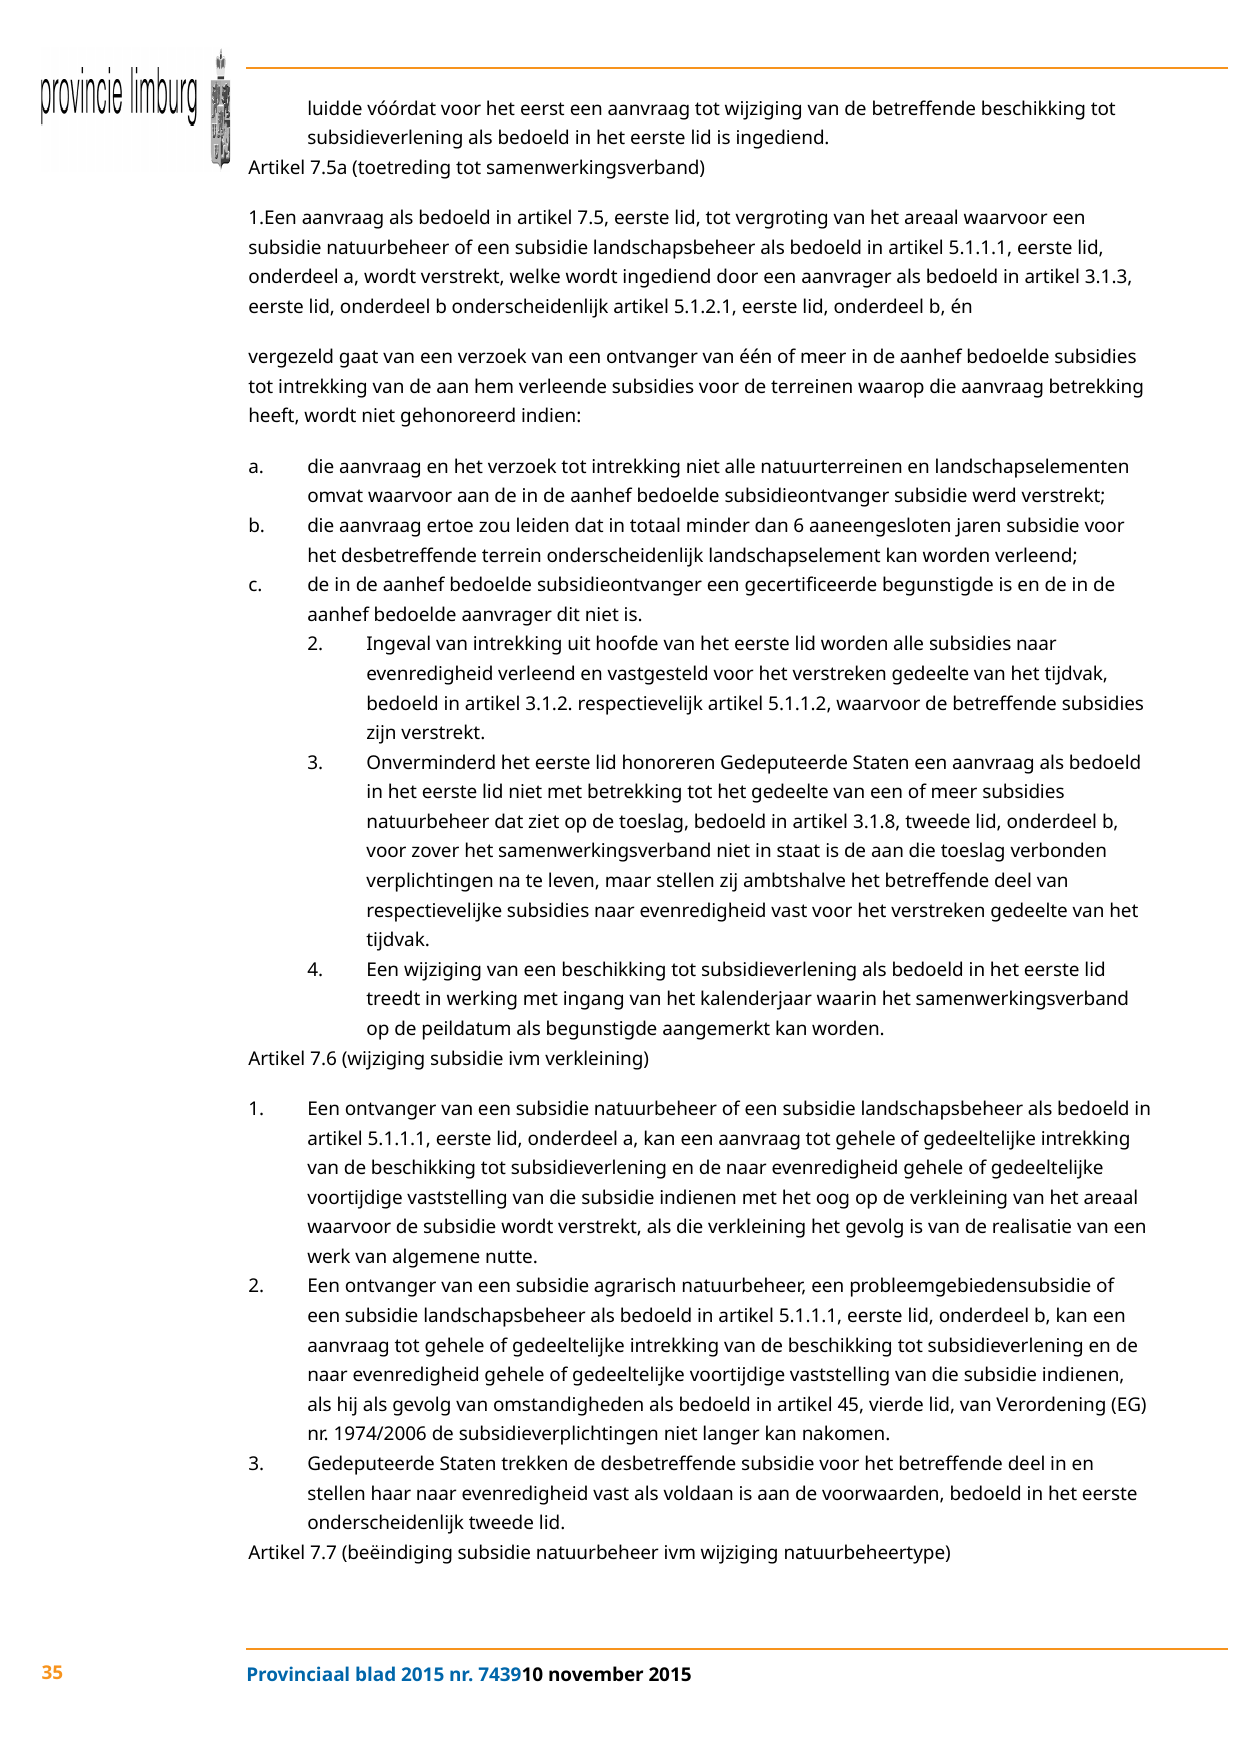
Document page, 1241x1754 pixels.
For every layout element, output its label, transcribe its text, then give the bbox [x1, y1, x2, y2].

text Artikel 7.6 (wijziging subsidie ivm verkleining) [248, 1045, 1152, 1071]
list Een ontvanger van een subsidie natuurbeheer of een subsidie landschapsbeheer als bedoeld in artikel 5.1.1.1, eerste lid, onderdeel a, kan een aanvraag tot gehele of gedeeltelijke intrekking van de beschikking tot subsidieverlening en de naar evenredigheid gehele of gedeeltelijke voortijdige vaststelling van die subsidie indienen met het oog op de verkleining van het areaal waarvoor de subsidie wordt verstrekt, als die verkleining het gevolg is van de realisatie van een werk van algemene nutte. [248, 1095, 1152, 1269]
list Een ontvanger van een subsidie agrarisch natuurbeheer, een probleemgebiedensubsidie of een subsidie landschapsbeheer als bedoeld in artikel 5.1.1.1, eerste lid, onderdeel b, kan een aanvraag tot gehele of gedeeltelijke intrekking van de beschikking tot subsidieverlening en de naar evenredigheid gehele of gedeeltelijke voortijdige vaststelling van die subsidie indienen, als hij als gevolg van omstandigheden als bedoeld in artikel 45, vierde lid, van Verordening (EG) nr. 1974/2006 de subsidieverplichtingen niet langer kan nakomen. [248, 1273, 1152, 1446]
text vergezeld gaat van een verzoek van een ontvanger van één of meer in de aanhef bedoelde subsidies tot intrekking van de aan hem verleende subsidies voor de terreinen waarop die aanvraag betrekking heeft, wordt niet gehonoreerd indien: [248, 343, 1152, 428]
list luidde vóórdat voor het eerst een aanvraag tot wijziging van de betreffende beschikking tot subsidieverlening als bedoeld in het eerste lid is ingediend. [248, 95, 1152, 150]
text Artikel 7.5a (toetreding tot samenwerkingsverband) [248, 154, 1152, 180]
list de in de aanhef bedoelde subsidieontvanger een gecertificeerde begunstigde is en de in de aanhef bedoelde aanvrager dit niet is. [248, 571, 1152, 627]
text Artikel 7.7 (beëindiging subsidie natuurbeheer ivm wijziging natuurbeheertype) [248, 1539, 1152, 1565]
list Onverminderd het eerste lid honoreren Gedeputeerde Staten een aanvraag als bedoeld in het eerste lid niet met betrekking tot het gedeelte van een of meer subsidies natuurbeheer dat ziet op de toeslag, bedoeld in artikel 3.1.8, tweede lid, onderdeel b, voor zover het samenwerkingsverband niet in staat is de aan die toeslag verbonden verplichtingen na te leven, maar stellen zij ambtshalve het betreffende deel van respectievelijke subsidies naar evenredigheid vast voor het verstreken gedeelte van het tijdvak. [307, 749, 1152, 952]
list Ingeval van intrekking uit hoofde van het eerste lid worden alle subsidies naar evenredigheid verleend en vastgesteld voor het verstreken gedeelte van het tijdvak, bedoeld in artikel 3.1.2. respectievelijk artikel 5.1.1.2, waarvoor de betreffende subsidies zijn verstrekt. [307, 631, 1152, 745]
list die aanvraag en het verzoek tot intrekking niet alle natuurterreinen en landschapselementen omvat waarvoor aan de in de aanhef bedoelde subsidieontvanger subsidie werd verstrekt; [248, 453, 1152, 508]
list Een wijziging van een beschikking tot subsidieverlening als bedoeld in het eerste lid treedt in werking met ingang van het kalenderjaar waarin het samenwerkingsverband op de peildatum als begunstigde aangemerkt kan worden. [307, 956, 1152, 1041]
picture [41, 47, 231, 172]
list die aanvraag ertoe zou leiden dat in totaal minder dan 6 aaneengesloten jaren subsidie voor het desbetreffende terrein onderscheidenlijk landschapselement kan worden verleend; [248, 512, 1152, 568]
text 1.Een aanvraag als bedoeld in artikel 7.5, eerste lid, tot vergroting van het areaal waarvoor een subsidie natuurbeheer of een subsidie landschapsbeheer als bedoeld in artikel 5.1.1.1, eerste lid, onderdeel a, wordt verstrekt, welke wordt ingediend door een aanvrager als bedoeld in artikel 3.1.3, eerste lid, onderdeel b onderscheidenlijk artikel 5.1.2.1, eerste lid, onderdeel b, én [248, 204, 1152, 319]
list Gedeputeerde Staten trekken de desbetreffende subsidie voor het betreffende deel in en stellen haar naar evenredigheid vast als voldaan is aan de voorwaarden, bedoeld in het eerste onderscheidenlijk tweede lid. [248, 1450, 1152, 1535]
